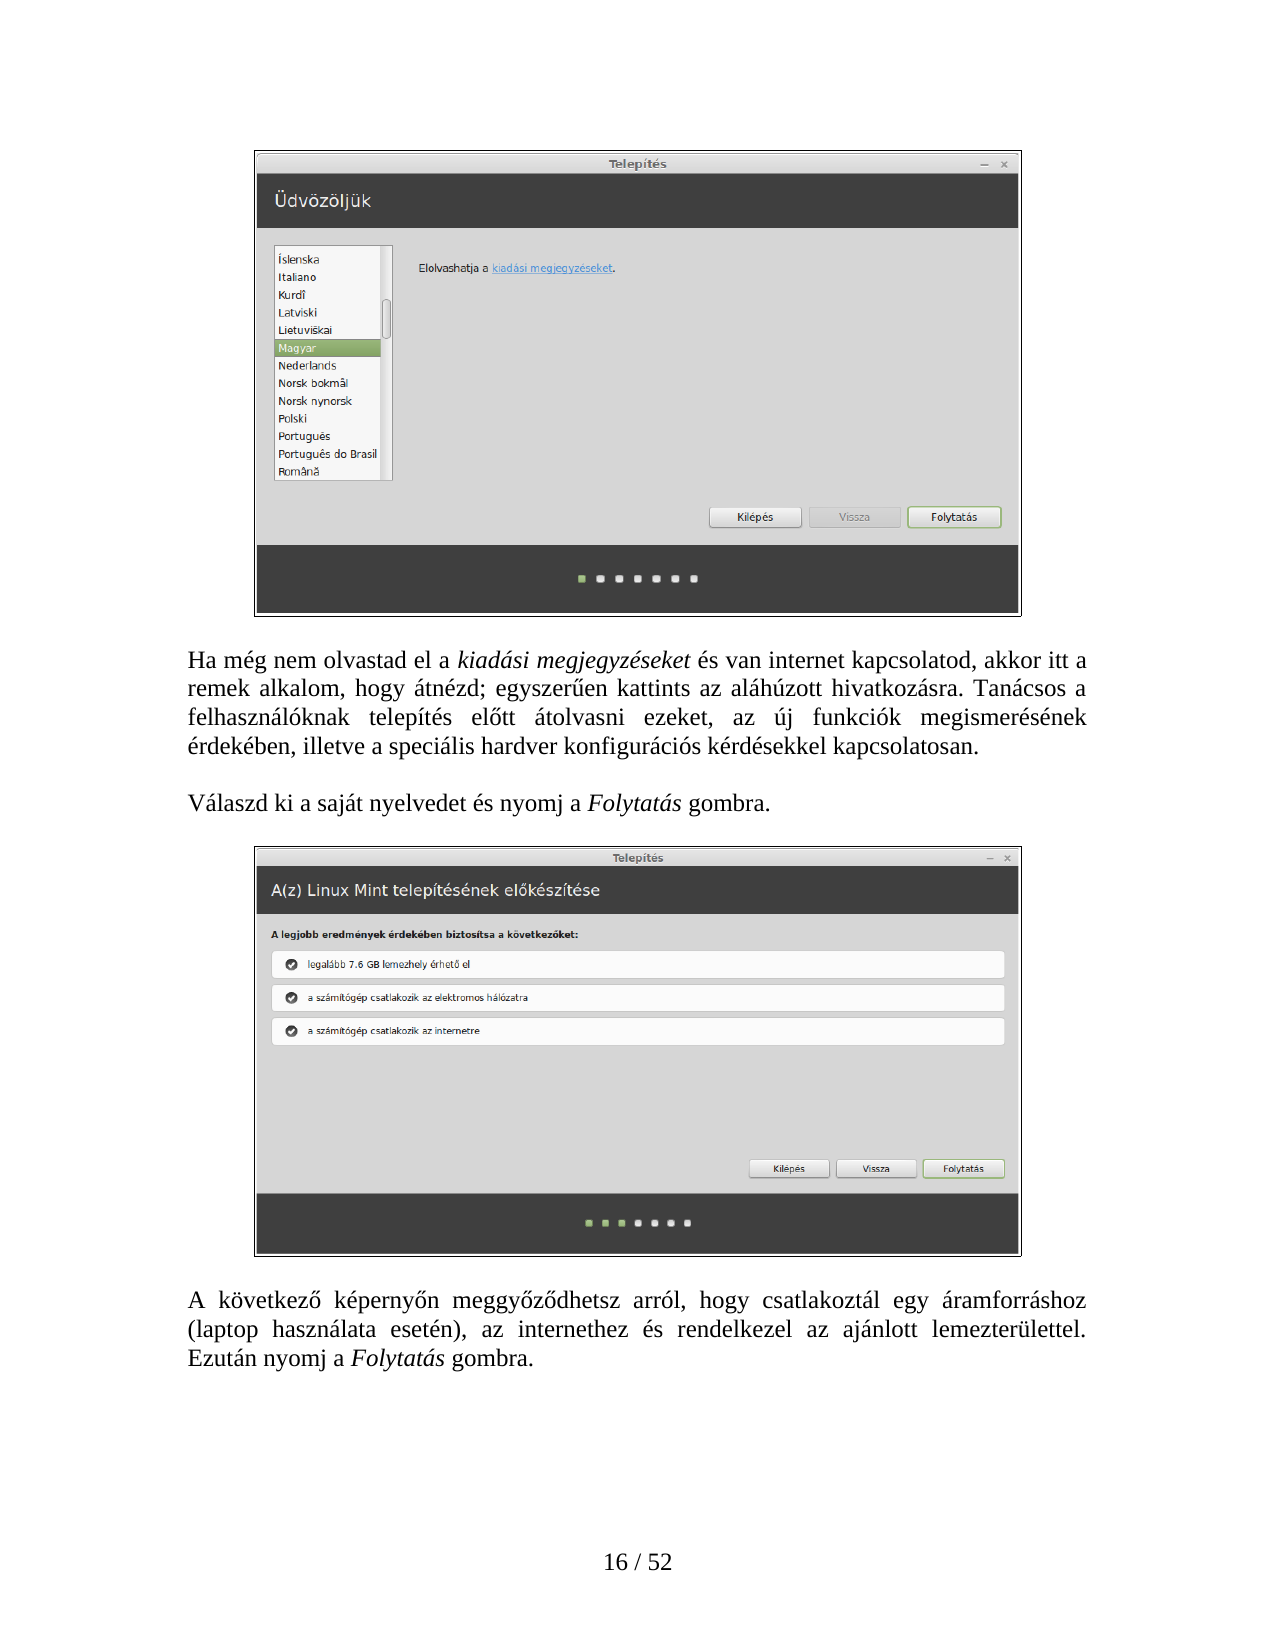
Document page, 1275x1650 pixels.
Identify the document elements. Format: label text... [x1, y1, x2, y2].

text A következő képernyőn meggyőződhetsz arról, hogy csatlakoztál egy áramforráshoz (laptop használata esetén), az internethez és rendelkezel az ajánlott lemezterülettel. Ezután nyomj a Folytatás gombra. [187, 1285, 1087, 1371]
picture [256, 153, 1019, 613]
picture [256, 848, 1019, 1254]
text Válaszd ki a saját nyelvedet és nyomj a Folytatás gombra. [187, 788, 1087, 817]
